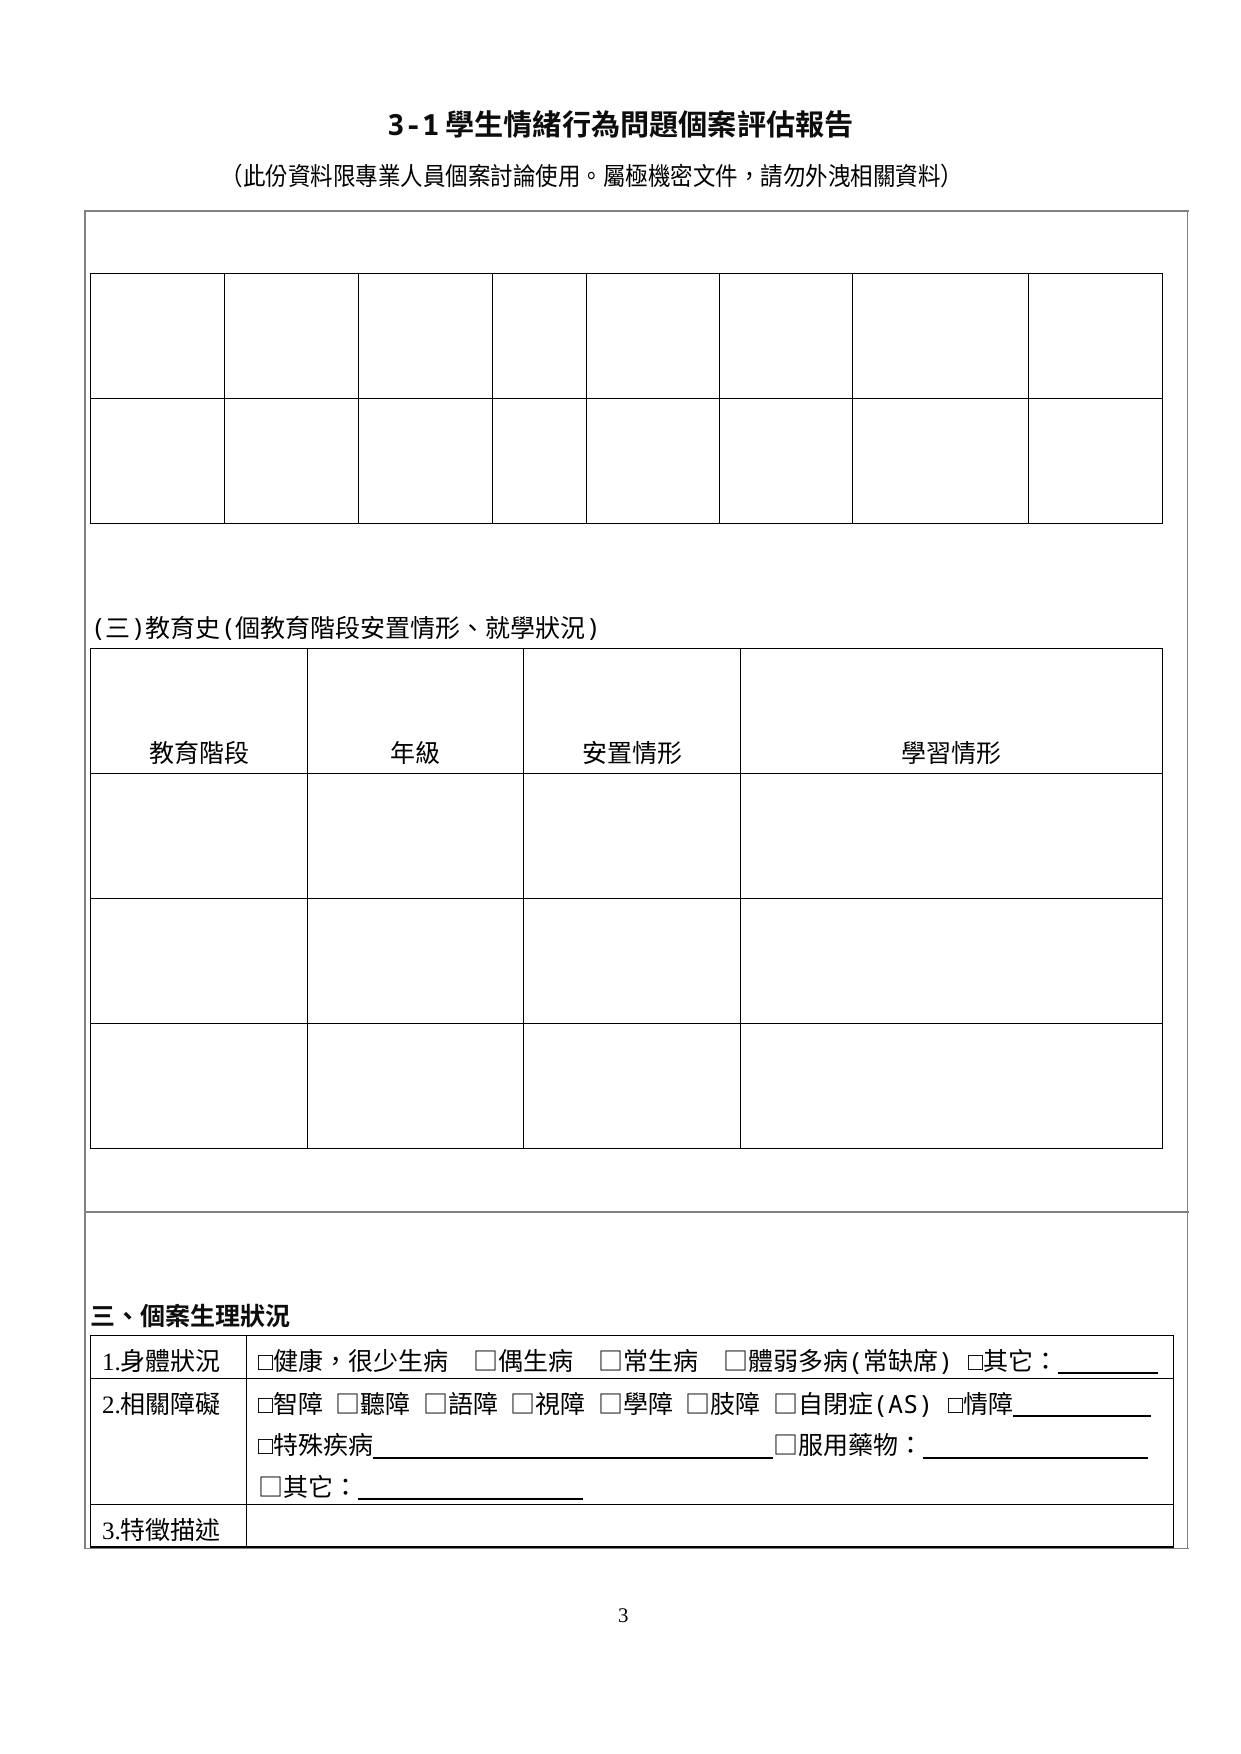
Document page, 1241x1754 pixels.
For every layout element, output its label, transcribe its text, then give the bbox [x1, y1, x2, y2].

table_cell [91, 399, 224, 522]
table_header 年級 [308, 649, 523, 772]
table_header 學習情形 [741, 649, 1162, 772]
table_cell [225, 399, 358, 522]
table_cell [91, 1024, 307, 1147]
table_cell [853, 274, 1028, 397]
table_cell [587, 399, 719, 522]
table_cell [720, 274, 852, 397]
table_cell [587, 274, 719, 397]
table_cell [91, 774, 307, 897]
table_cell [1029, 274, 1162, 397]
table_cell [359, 274, 492, 397]
table_cell [741, 774, 1162, 897]
table_header 1.身體狀況 [91, 1336, 246, 1378]
table_cell [493, 399, 586, 522]
table_header 教育階段 [91, 649, 307, 772]
table_cell [524, 899, 740, 1022]
table_cell 三、個案生理狀況 [86, 1213, 1187, 1547]
table_cell [247, 1505, 1173, 1546]
table_cell [308, 774, 523, 897]
table_cell [524, 774, 740, 897]
table_cell 3.特徵描述 [91, 1505, 246, 1546]
table_header 安置情形 [524, 649, 740, 772]
table_cell [741, 1024, 1162, 1147]
table_cell [308, 899, 523, 1022]
table_cell [225, 274, 358, 397]
table_cell [1029, 399, 1162, 522]
table_cell [524, 1024, 740, 1147]
table_cell 2.相關障礙 [91, 1379, 246, 1504]
table_cell [359, 399, 492, 522]
table_cell [853, 399, 1028, 522]
table_cell □智障 □聽障 □語障 □視障 □學障 □肢障 □自閉症(AS) □情障 □特殊疾病 □服用藥物： □其它：＿＿＿＿＿＿＿＿＿ [247, 1379, 1173, 1504]
table_cell [91, 899, 307, 1022]
table_cell [741, 899, 1162, 1022]
table_cell [308, 1024, 523, 1147]
table_cell (三)教育史(個教育階段安置情形、就學狀況) [86, 212, 1187, 1211]
table_header □健康，很少生病 □偶生病 □常生病 □體弱多病(常缺席) □其它： [247, 1336, 1173, 1378]
table_cell [720, 399, 852, 522]
table_cell [91, 274, 224, 397]
table_cell [493, 274, 586, 397]
